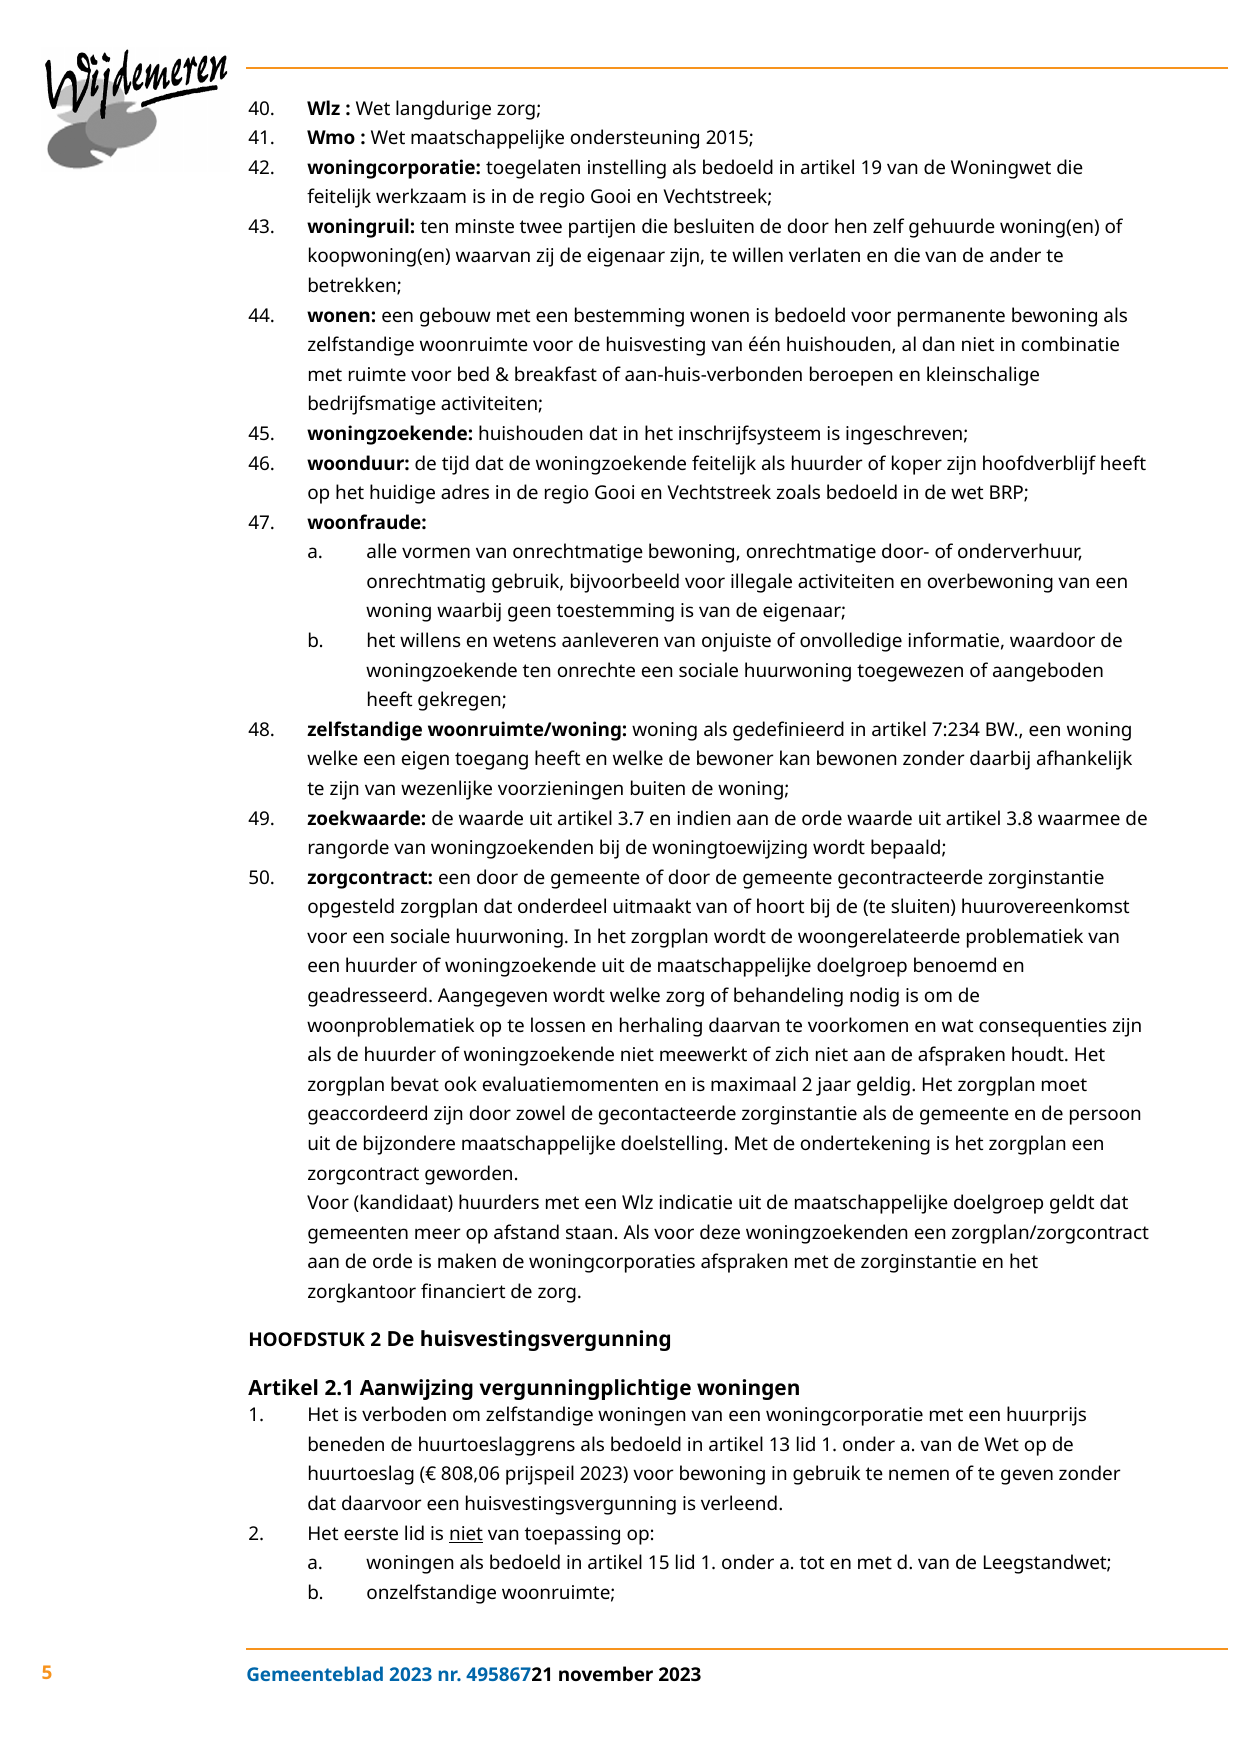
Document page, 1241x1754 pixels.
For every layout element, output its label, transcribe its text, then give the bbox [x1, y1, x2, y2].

list het willens en wetens aanleveren van onjuiste of onvolledige informatie, waardoor de woningzoekende ten onrechte een sociale huurwoning toegewezen of aangeboden heeft gekregen; [307, 627, 1152, 712]
list woningcorporatie: toegelaten instelling als bedoeld in artikel 19 van de Woningwet die feitelijk werkzaam is in de regio Gooi en Vechtstreek; [248, 154, 1152, 209]
list Wmo : Wet maatschappelijke ondersteuning 2015; [248, 124, 1152, 150]
list woningzoekende: huishouden dat in het inschrijfsysteem is ingeschreven; [248, 420, 1152, 446]
list wonen: een gebouw met een bestemming wonen is bedoeld voor permanente bewoning als zelfstandige woonruimte voor de huisvesting van één huishouden, al dan niet in combinatie met ruimte voor bed & breakfast of aan-huis-verbonden beroepen en kleinschalige bedrijfsmatige activiteiten; [248, 302, 1152, 416]
picture [41, 47, 231, 172]
list Wlz : Wet langdurige zorg; [248, 95, 1152, 121]
list woonfraude: [248, 509, 1152, 535]
list woningruil: ten minste twee partijen die besluiten de door hen zelf gehuurde woning(en) of koopwoning(en) waarvan zij de eigenaar zijn, te willen verlaten en die van de ander te betrekken; [248, 213, 1152, 298]
list alle vormen van onrechtmatige bewoning, onrechtmatige door- of onderverhuur, onrechtmatig gebruik, bijvoorbeeld voor illegale activiteiten en overbewoning van een woning waarbij geen toestemming is van de eigenaar; [307, 538, 1152, 623]
list zoekwaarde: de waarde uit artikel 3.7 en indien aan de orde waarde uit artikel 3.8 waarmee de rangorde van woningzoekenden bij de woningtoewijzing wordt bepaald; [248, 805, 1152, 860]
list onzelfstandige woonruimte; [307, 1579, 1152, 1605]
list zelfstandige woonruimte/woning: woning als gedefinieerd in artikel 7:234 BW., een woning welke een eigen toegang heeft en welke de bewoner kan bewonen zonder daarbij afhankelijk te zijn van wezenlijke voorzieningen buiten de woning; [248, 716, 1152, 801]
list woningen als bedoeld in artikel 15 lid 1. onder a. tot en met d. van de Leegstandwet; [307, 1549, 1152, 1575]
list Het eerste lid is niet van toepassing op: [248, 1520, 1152, 1546]
list woonduur: de tijd dat de woningzoekende feitelijk als huurder of koper zijn hoofdverblijf heeft op het huidige adres in de regio Gooi en Vechtstreek zoals bedoeld in de wet BRP; [248, 450, 1152, 505]
text HOOFDSTUK 2 De huisvestingsvergunning [248, 1324, 1152, 1352]
list zorgcontract: een door de gemeente of door de gemeente gecontracteerde zorginstantie opgesteld zorgplan dat onderdeel uitmaakt van of hoort bij de (te sluiten) huurovereenkomst voor een sociale huurwoning. In het zorgplan wordt de woongerelateerde problematiek van een huurder of woningzoekende uit de maatschappelijke doelgroep benoemd en geadresseerd. Aangegeven wordt welke zorg of behandeling nodig is om de woonproblematiek op te lossen en herhaling daarvan te voorkomen en wat consequenties zijn als de huurder of woningzoekende niet meewerkt of zich niet aan de afspraken houdt. Het zorgplan bevat ook evaluatiemomenten en is maximaal 2 jaar geldig. Het zorgplan moet geaccordeerd zijn door zowel de gecontacteerde zorginstantie als de gemeente en de persoon uit de bijzondere maatschappelijke doelstelling. Met de ondertekening is het zorgplan een zorgcontract geworden. [248, 864, 1152, 1186]
text Artikel 2.1 Aanwijzing vergunningplichtige woningen [248, 1373, 1152, 1401]
list Het is verboden om zelfstandige woningen van een woningcorporatie met een huurprijs beneden de huurtoeslaggrens als bedoeld in artikel 13 lid 1. onder a. van de Wet op de huurtoeslag (€ 808,06 prijspeil 2023) voor bewoning in gebruik te nemen of te geven zonder dat daarvoor een huisvestingsvergunning is verleend. [248, 1401, 1152, 1516]
list Voor (kandidaat) huurders met een Wlz indicatie uit de maatschappelijke doelgroep geldt dat gemeenten meer op afstand staan. Als voor deze woningzoekenden een zorgplan/zorgcontract aan de orde is maken de woningcorporaties afspraken met de zorginstantie en het zorgkantoor financiert de zorg. [248, 1189, 1152, 1304]
